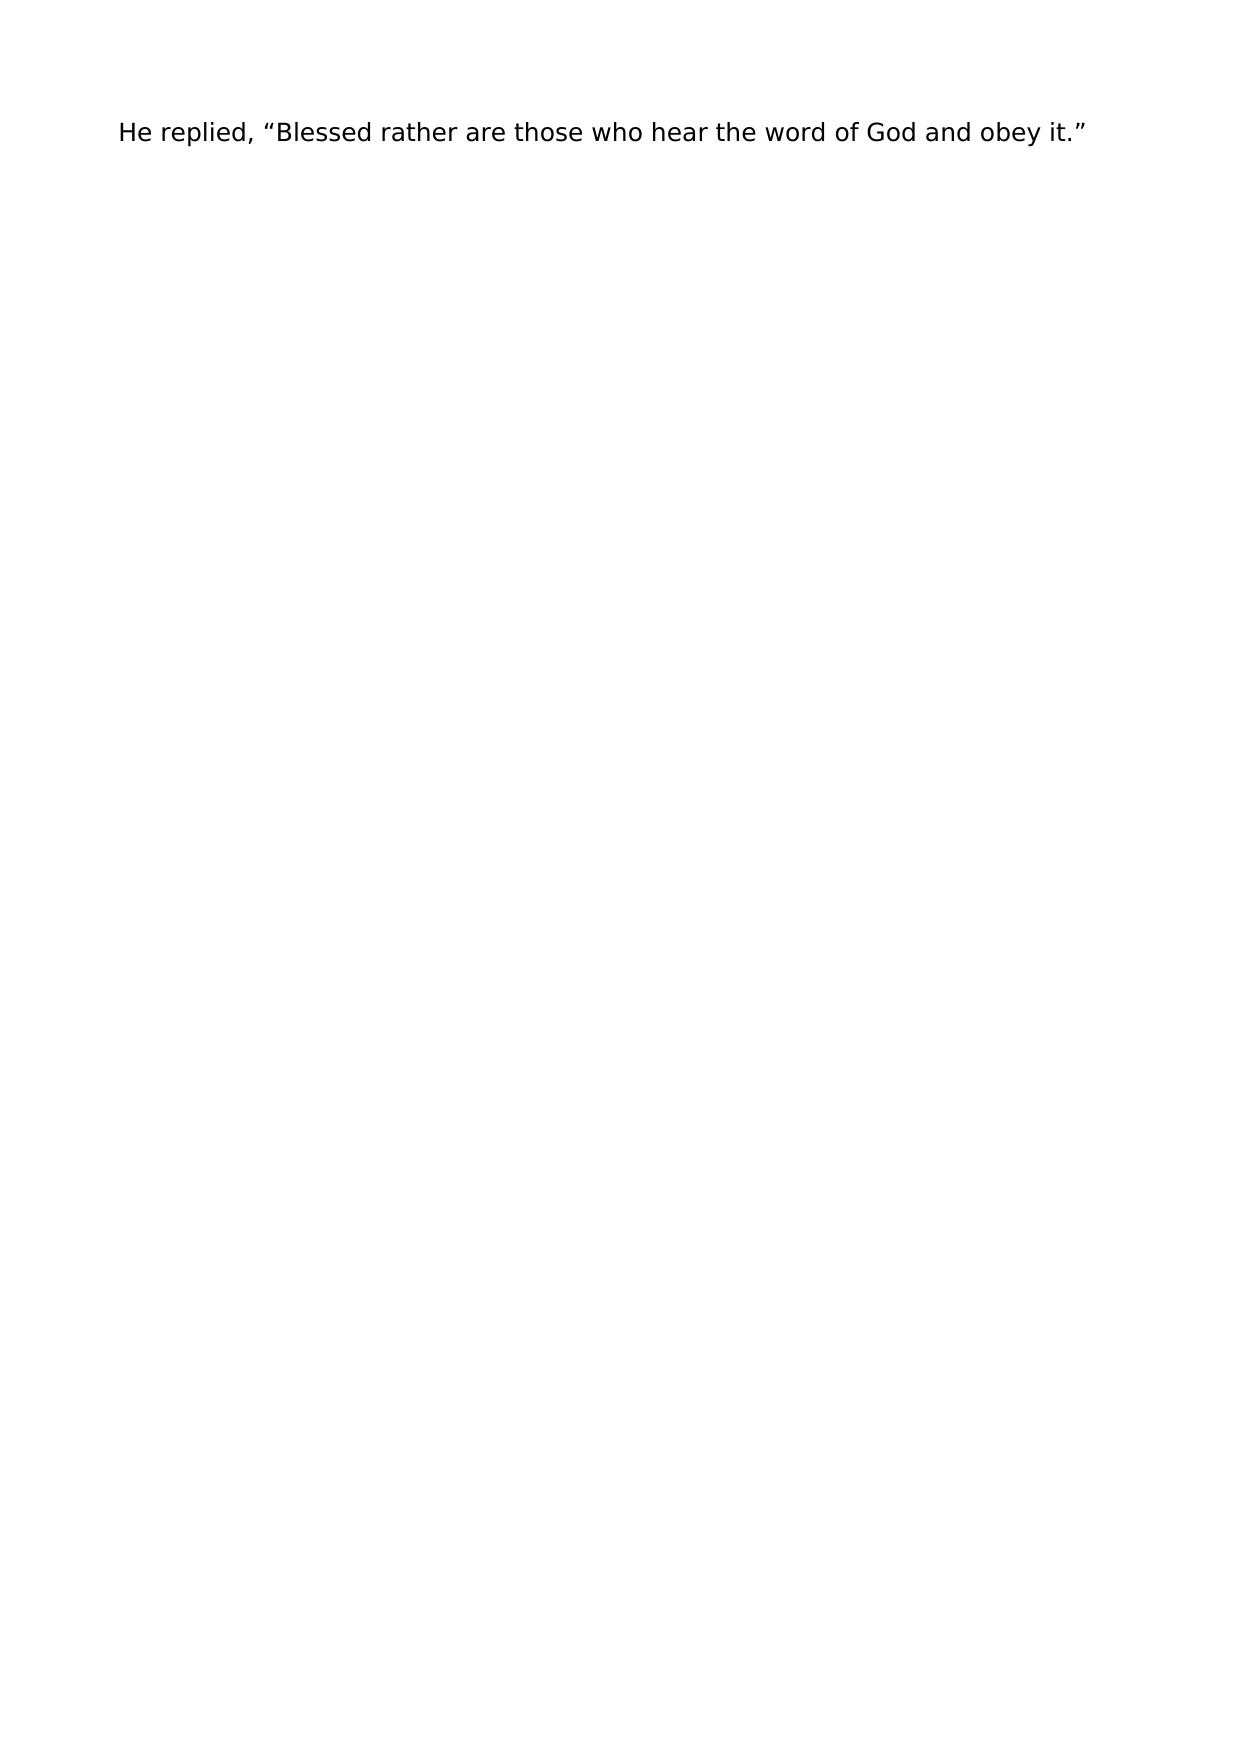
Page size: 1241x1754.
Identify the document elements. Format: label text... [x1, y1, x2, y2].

text He replied, “Blessed rather are those who hear the word of God and obey it.” [118, 118, 1122, 147]
